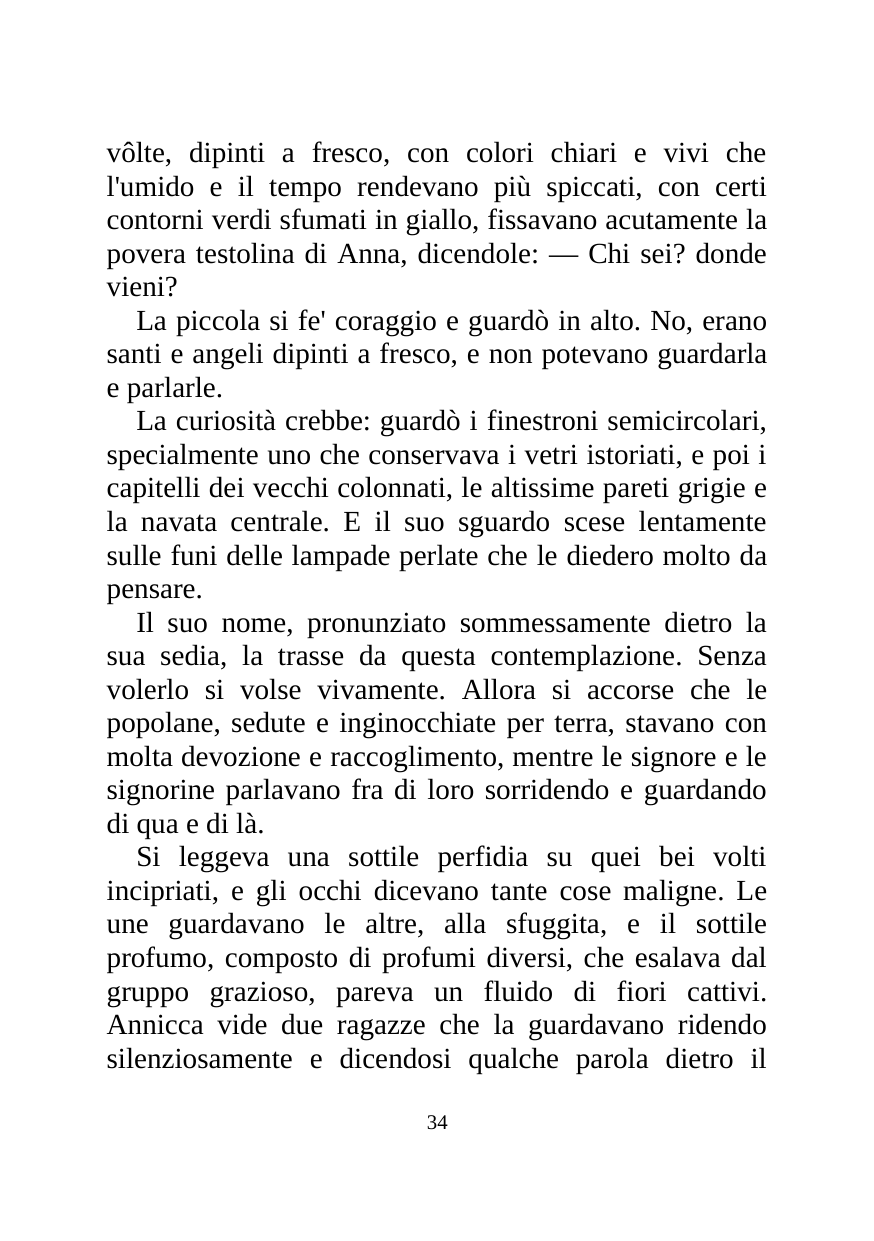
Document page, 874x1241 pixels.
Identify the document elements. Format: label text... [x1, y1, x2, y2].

text Il suo nome, pronunziato sommessamente dietro la sua sedia, la trasse da questa contemplazione. Senza volerlo si volse vivamente. Allora si accorse che le popolane, sedute e inginocchiate per terra, stavano con molta devozione e raccoglimento, mentre le signore e le signorine parlavano fra di loro sorridendo e guardando di qua e di là. [106, 605, 768, 839]
text La piccola si fe' coraggio e guardò in alto. No, erano santi e angeli dipinti a fresco, e non potevano guardarla e parlarle. [106, 303, 768, 403]
text La curiosità crebbe: guardò i finestroni semicircolari, specialmente uno che conservava i vetri istoriati, e poi i capitelli dei vecchi colonnati, le altissime pareti grigie e la navata centrale. E il suo sguardo scese lentamente sulle funi delle lampade perlate che le diedero molto da pensare. [106, 403, 768, 605]
text Si leggeva una sottile perfidia su quei bei volti incipriati, e gli occhi dicevano tante cose maligne. Le une guardavano le altre, alla sfuggita, e il sottile profumo, composto di profumi diversi, che esalava dal gruppo grazioso, pareva un fluido di fiori cattivi. Annicca vide due ragazze che la guardavano ridendo silenziosamente e dicendosi qualche parola dietro il [106, 839, 768, 1074]
text vôlte, dipinti a fresco, con colori chiari e vivi che l'umido e il tempo rendevano più spiccati, con certi contorni verdi sfumati in giallo, fissavano acutamente la povera testolina di Anna, dicendole: — Chi sei? donde vieni? [106, 135, 768, 303]
